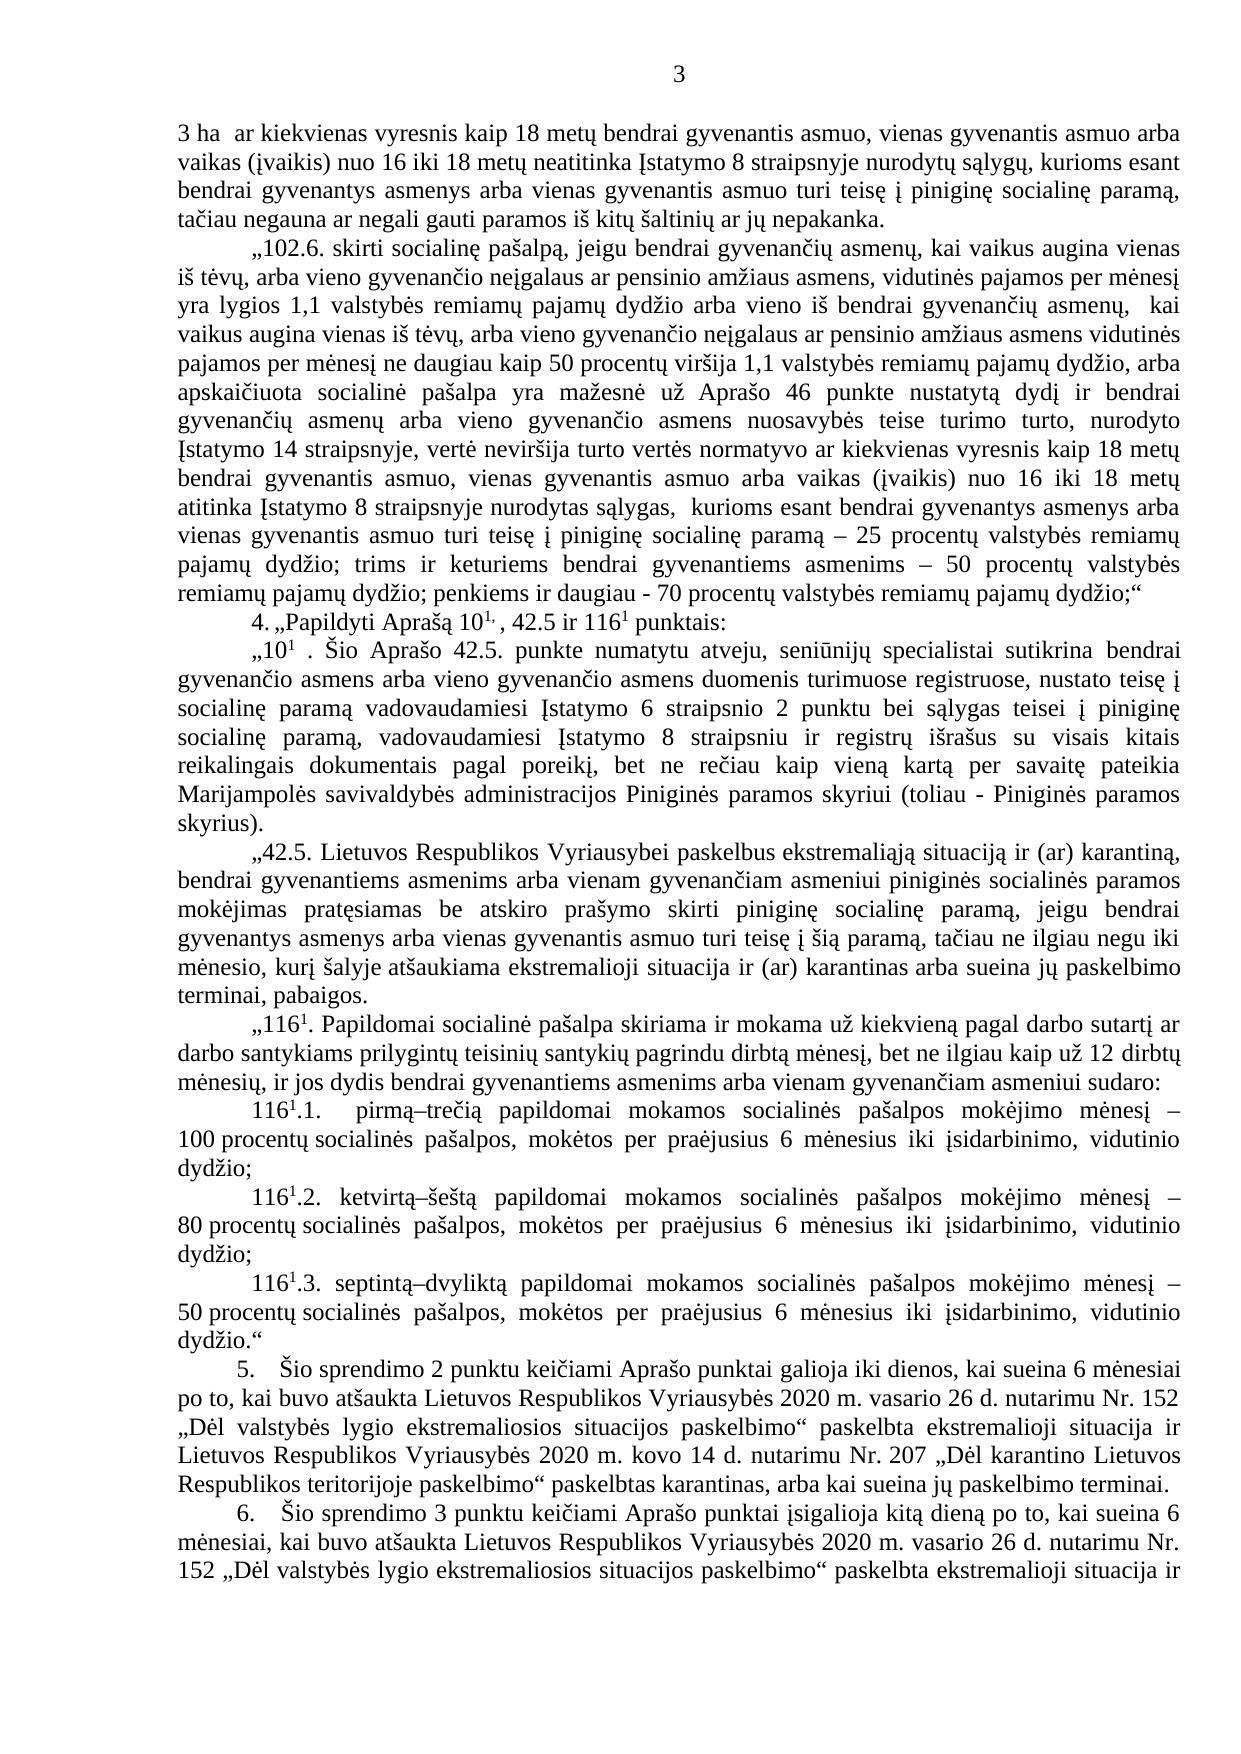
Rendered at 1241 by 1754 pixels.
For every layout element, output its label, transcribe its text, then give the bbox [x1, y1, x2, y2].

text 6. Šio sprendimo 3 punktu keičiami Aprašo punktai įsigalioja kitą dieną po to, kai sueina 6 mėnesiai, kai buvo atšaukta Lietuvos Respublikos Vyriausybės 2020 m. vasario 26 d. nutarimu Nr. 152 „Dėl valstybės lygio ekstremaliosios situacijos paskelbimo“ paskelbta ekstremalioji situacija ir [177, 1498, 1181, 1584]
text „42.5. Lietuvos Respublikos Vyriausybei paskelbus ekstremaliąją situaciją ir (ar) karantiną, bendrai gyvenantiems asmenims arba vienam gyvenančiam asmeniui piniginės socialinės paramos mokėjimas pratęsiamas be atskiro prašymo skirti piniginę socialinę paramą, jeigu bendrai gyvenantys asmenys arba vienas gyvenantis asmuo turi teisę į šią paramą, tačiau ne ilgiau negu iki mėnesio, kurį šalyje atšaukiama ekstremalioji situacija ir (ar) karantinas arba sueina jų paskelbimo terminai, pabaigos. [177, 837, 1181, 1009]
text 4. „Papildyti Aprašą 101, , 42.5 ir 1161 punktais: [251, 607, 1181, 636]
text 3 ha ar kiekvienas vyresnis kaip 18 metų bendrai gyvenantis asmuo, vienas gyvenantis asmuo arba vaikas (įvaikis) nuo 16 iki 18 metų neatitinka Įstatymo 8 straipsnyje nurodytų sąlygų, kurioms esant bendrai gyvenantys asmenys arba vienas gyvenantis asmuo turi teisę į piniginę socialinę paramą, tačiau negauna ar negali gauti paramos iš kitų šaltinių ar jų nepakanka. [177, 118, 1181, 233]
text „102.6. skirti socialinę pašalpą, jeigu bendrai gyvenančių asmenų, kai vaikus augina vienas iš tėvų, arba vieno gyvenančio neįgalaus ar pensinio amžiaus asmens, vidutinės pajamos per mėnesį yra lygios 1,1 valstybės remiamų pajamų dydžio arba vieno iš bendrai gyvenančių asmenų, kai vaikus augina vienas iš tėvų, arba vieno gyvenančio neįgalaus ar pensinio amžiaus asmens vidutinės pajamos per mėnesį ne daugiau kaip 50 procentų viršija 1,1 valstybės remiamų pajamų dydžio, arba apskaičiuota socialinė pašalpa yra mažesnė už Aprašo 46 punkte nustatytą dydį ir bendrai gyvenančių asmenų arba vieno gyvenančio asmens nuosavybės teise turimo turto, nurodyto Įstatymo 14 straipsnyje, vertė neviršija turto vertės normatyvo ar kiekvienas vyresnis kaip 18 metų bendrai gyvenantis asmuo, vienas gyvenantis asmuo arba vaikas (įvaikis) nuo 16 iki 18 metų atitinka Įstatymo 8 straipsnyje nurodytas sąlygas, kurioms esant bendrai gyvenantys asmenys arba vienas gyvenantis asmuo turi teisę į piniginę socialinę paramą – 25 procentų valstybės remiamų pajamų dydžio; trims ir keturiems bendrai gyvenantiems asmenims – 50 procentų valstybės remiamų pajamų dydžio; penkiems ir daugiau - 70 procentų valstybės remiamų pajamų dydžio;“ [177, 233, 1181, 607]
text „101 . Šio Aprašo 42.5. punkte numatytu atveju, seniūnijų specialistai sutikrina bendrai gyvenančio asmens arba vieno gyvenančio asmens duomenis turimuose registruose, nustato teisę į socialinę paramą vadovaudamiesi Įstatymo 6 straipsnio 2 punktu bei sąlygas teisei į piniginę socialinę paramą, vadovaudamiesi Įstatymo 8 straipsniu ir registrų išrašus su visais kitais reikalingais dokumentais pagal poreikį, bet ne rečiau kaip vieną kartą per savaitę pateikia Marijampolės savivaldybės administracijos Piniginės paramos skyriui (toliau - Piniginės paramos skyrius). [177, 636, 1181, 837]
text 1161.1. pirmą–trečią papildomai mokamos socialinės pašalpos mokėjimo mėnesį – 100 procentų socialinės pašalpos, mokėtos per praėjusius 6 mėnesius iki įsidarbinimo, vidutinio dydžio; [177, 1096, 1181, 1182]
text 1161.2. ketvirtą–šeštą papildomai mokamos socialinės pašalpos mokėjimo mėnesį – 80 procentų socialinės pašalpos, mokėtos per praėjusius 6 mėnesius iki įsidarbinimo, vidutinio dydžio; [177, 1182, 1181, 1268]
text „1161. Papildomai socialinė pašalpa skiriama ir mokama už kiekvieną pagal darbo sutartį ar darbo santykiams prilygintų teisinių santykių pagrindu dirbtą mėnesį, bet ne ilgiau kaip už 12 dirbtų mėnesių, ir jos dydis bendrai gyvenantiems asmenims arba vienam gyvenančiam asmeniui sudaro: [177, 1009, 1181, 1096]
text 1161.3. septintą–dvyliktą papildomai mokamos socialinės pašalpos mokėjimo mėnesį – 50 procentų socialinės pašalpos, mokėtos per praėjusius 6 mėnesius iki įsidarbinimo, vidutinio dydžio.“ [177, 1268, 1181, 1354]
text 5. Šio sprendimo 2 punktu keičiami Aprašo punktai galioja iki dienos, kai sueina 6 mėnesiai po to, kai buvo atšaukta Lietuvos Respublikos Vyriausybės 2020 m. vasario 26 d. nutarimu Nr. 152 „Dėl valstybės lygio ekstremaliosios situacijos paskelbimo“ paskelbta ekstremalioji situacija ir Lietuvos Respublikos Vyriausybės 2020 m. kovo 14 d. nutarimu Nr. 207 „Dėl karantino Lietuvos Respublikos teritorijoje paskelbimo“ paskelbtas karantinas, arba kai sueina jų paskelbimo terminai. [177, 1354, 1181, 1498]
